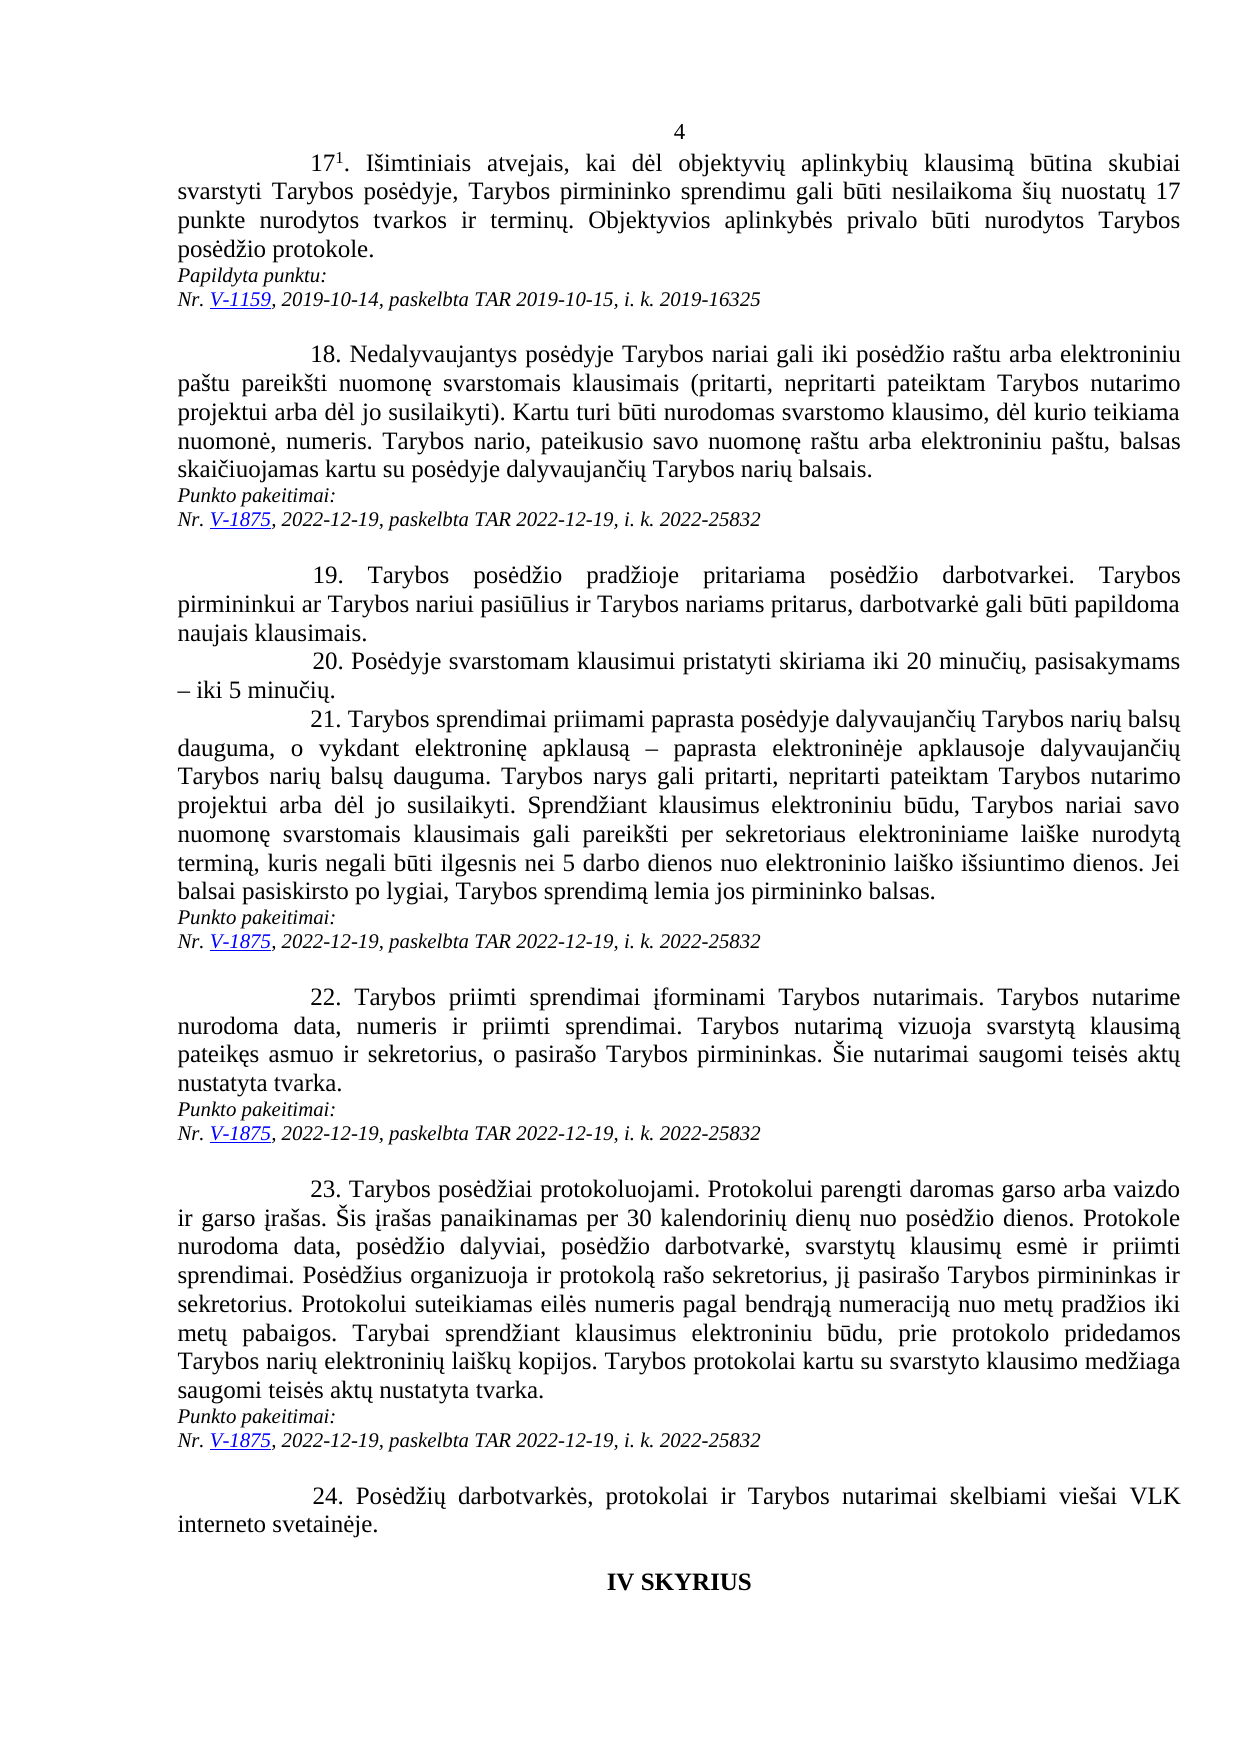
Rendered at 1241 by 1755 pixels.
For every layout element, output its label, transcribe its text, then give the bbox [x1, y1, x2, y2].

text Punkto pakeitimai: [177, 905, 1181, 929]
text 18. Nedalyvaujantys posėdyje Tarybos nariai gali iki posėdžio raštu arba elektroniniu paštu pareikšti nuomonę svarstomais klausimais (pritarti, nepritarti pateiktam Tarybos nutarimo projektui arba dėl jo susilaikyti). Kartu turi būti nurodomas svarstomo klausimo, dėl kurio teikiama nuomonė, numeris. Tarybos nario, pateikusio savo nuomonę raštu arba elektroniniu paštu, balsas skaičiuojamas kartu su posėdyje dalyvaujančių Tarybos narių balsais. [177, 339, 1181, 483]
text Punkto pakeitimai: [177, 1404, 1181, 1428]
text IV SKYRIUS [177, 1567, 1181, 1596]
text Nr. V-1875, 2022-12-19, paskelbta TAR 2022-12-19, i. k. 2022-25832 [177, 507, 1181, 531]
text 21. Tarybos sprendimai priimami paprasta posėdyje dalyvaujančių Tarybos narių balsų dauguma, o vykdant elektroninę apklausą – paprasta elektroninėje apklausoje dalyvaujančių Tarybos narių balsų dauguma. Tarybos narys gali pritarti, nepritarti pateiktam Tarybos nutarimo projektui arba dėl jo susilaikyti. Sprendžiant klausimus elektroniniu būdu, Tarybos nariai savo nuomonę svarstomais klausimais gali pareikšti per sekretoriaus elektroniniame laiške nurodytą terminą, kuris negali būti ilgesnis nei 5 darbo dienos nuo elektroninio laiško išsiuntimo dienos. Jei balsai pasiskirsto po lygiai, Tarybos sprendimą lemia jos pirmininko balsas. [177, 704, 1181, 905]
text 24. Posėdžių darbotvarkės, protokolai ir Tarybos nutarimai skelbiami viešai VLK interneto svetainėje. [177, 1481, 1181, 1538]
text 19. Tarybos posėdžio pradžioje pritariama posėdžio darbotvarkei. Tarybos pirmininkui ar Tarybos nariui pasiūlius ir Tarybos nariams pritarus, darbotvarkė gali būti papildoma naujais klausimais. [177, 560, 1181, 646]
text 22. Tarybos priimti sprendimai įforminami Tarybos nutarimais. Tarybos nutarime nurodoma data, numeris ir priimti sprendimai. Tarybos nutarimą vizuoja svarstytą klausimą pateikęs asmuo ir sekretorius, o pasirašo Tarybos pirmininkas. Šie nutarimai saugomi teisės aktų nustatyta tvarka. [177, 982, 1181, 1097]
text Nr. V-1875, 2022-12-19, paskelbta TAR 2022-12-19, i. k. 2022-25832 [177, 1428, 1181, 1452]
text Nr. V-1875, 2022-12-19, paskelbta TAR 2022-12-19, i. k. 2022-25832 [177, 929, 1181, 953]
text 171. Išimtiniais atvejais, kai dėl objektyvių aplinkybių klausimą būtina skubiai svarstyti Tarybos posėdyje, Tarybos pirmininko sprendimu gali būti nesilaikoma šių nuostatų 17 punkte nurodytos tvarkos ir terminų. Objektyvios aplinkybės privalo būti nurodytos Tarybos posėdžio protokole. [177, 148, 1181, 263]
text Punkto pakeitimai: [177, 1097, 1181, 1121]
text 20. Posėdyje svarstomam klausimui pristatyti skiriama iki 20 minučių, pasisakymams – iki 5 minučių. [177, 646, 1181, 704]
text Nr. V-1875, 2022-12-19, paskelbta TAR 2022-12-19, i. k. 2022-25832 [177, 1121, 1181, 1145]
text Nr. V-1159, 2019-10-14, paskelbta TAR 2019-10-15, i. k. 2019-16325 [177, 287, 1181, 311]
text Papildyta punktu: [177, 263, 1181, 287]
text 23. Tarybos posėdžiai protokoluojami. Protokolui parengti daromas garso arba vaizdo ir garso įrašas. Šis įrašas panaikinamas per 30 kalendorinių dienų nuo posėdžio dienos. Protokole nurodoma data, posėdžio dalyviai, posėdžio darbotvarkė, svarstytų klausimų esmė ir priimti sprendimai. Posėdžius organizuoja ir protokolą rašo sekretorius, jį pasirašo Tarybos pirmininkas ir sekretorius. Protokolui suteikiamas eilės numeris pagal bendrąją numeraciją nuo metų pradžios iki metų pabaigos. Tarybai sprendžiant klausimus elektroniniu būdu, prie protokolo pridedamos Tarybos narių elektroninių laiškų kopijos. Tarybos protokolai kartu su svarstyto klausimo medžiaga saugomi teisės aktų nustatyta tvarka. [177, 1174, 1181, 1404]
text Punkto pakeitimai: [177, 483, 1181, 507]
